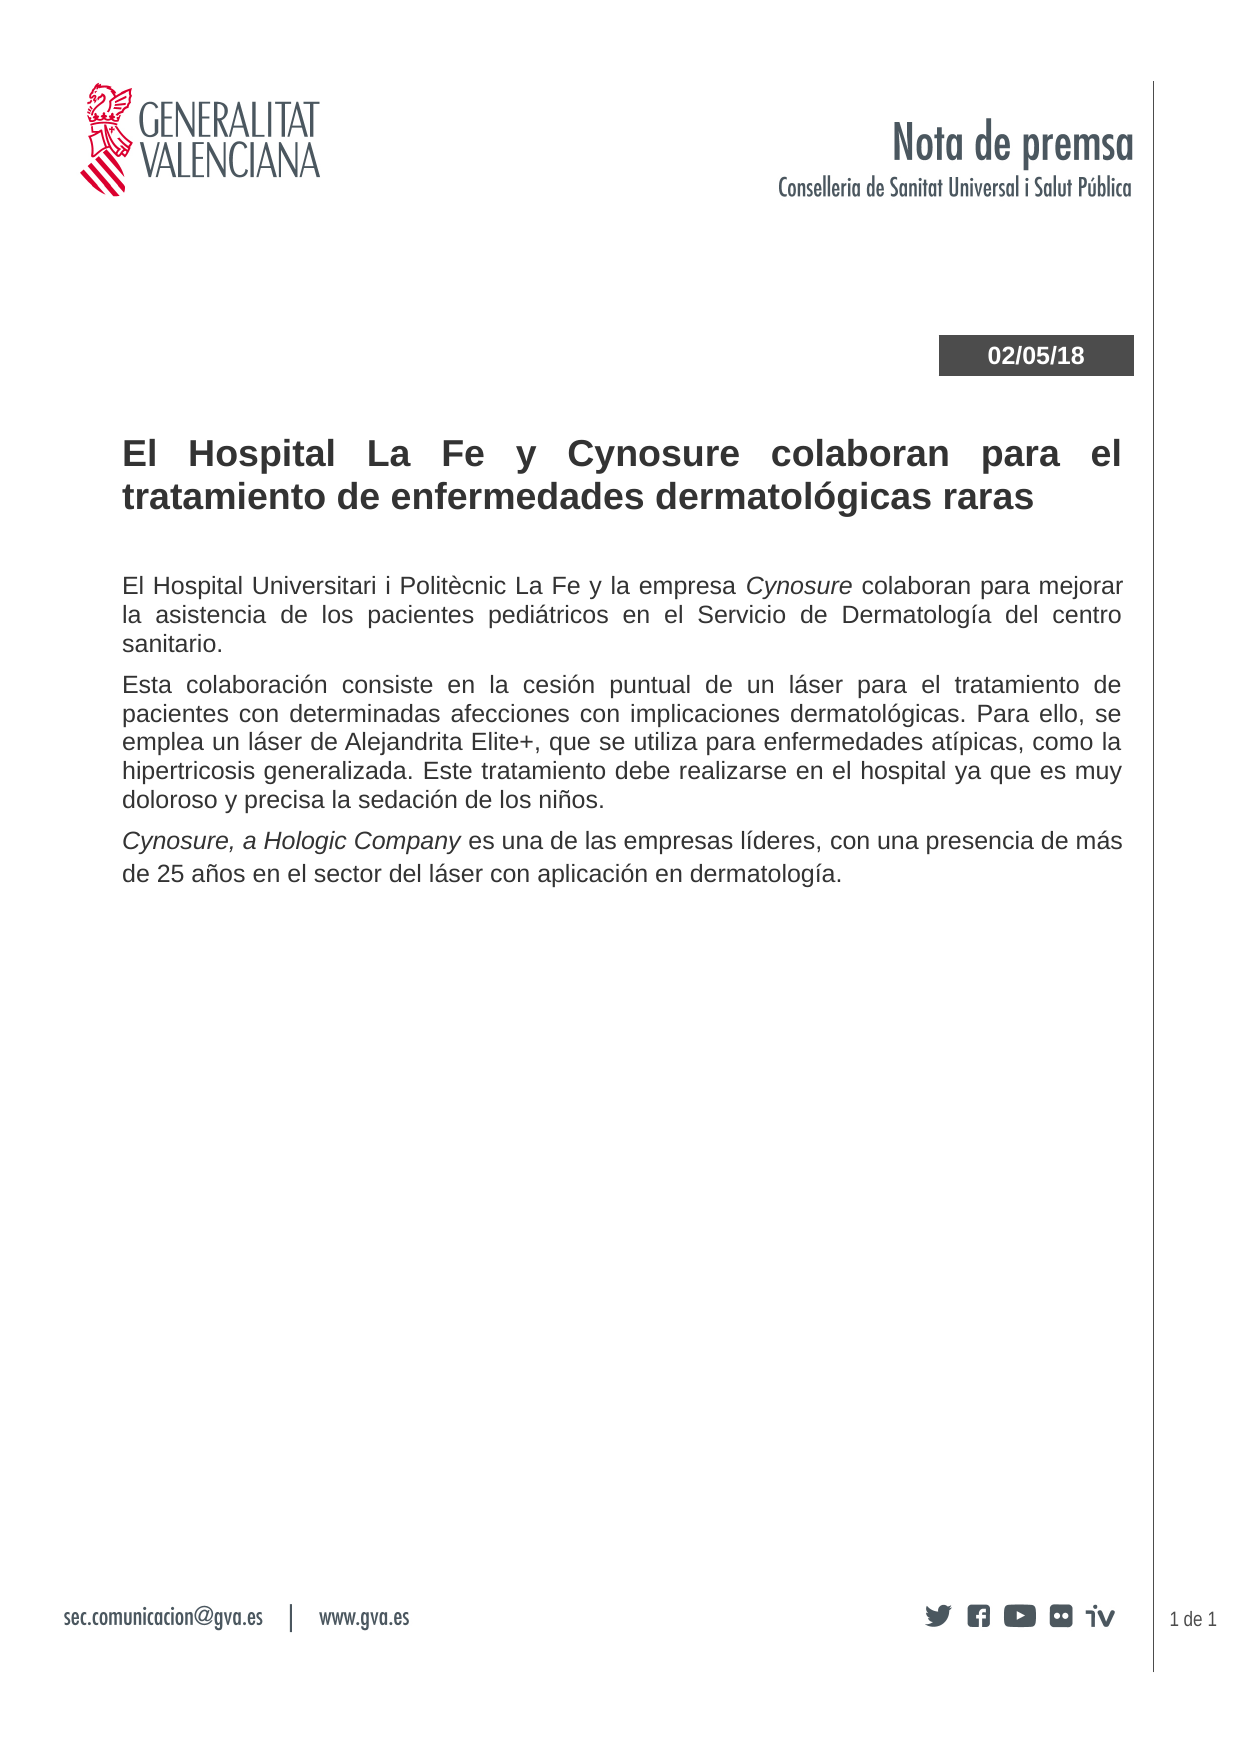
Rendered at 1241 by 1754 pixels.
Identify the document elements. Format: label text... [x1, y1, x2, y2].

picture [0, 1582, 1241, 1754]
table_header [122, 335, 939, 375]
text El Hospital La Fe y Cynosure colaboran para el tratamiento de enfermedades dermatológicas raras [122, 431, 1123, 517]
text El Hospital Universitari i Politècnic La Fe y la empresa Cynosure colaboran para mejorar la asistencia de los pacientes pediátricos en el Servicio de Dermatología del centro sanitario. [122, 571, 1123, 657]
text Cynosure, a Hologic Company es una de las empresas líderes, con una presencia de más de 25 años en el sector del láser con aplicación en dermatología. [122, 826, 1123, 888]
picture [0, 0, 1241, 278]
text Esta colaboración consiste en la cesión puntual de un láser para el tratamiento de pacientes con determinadas afecciones con implicaciones dermatológicas. Para ello, se emplea un láser de Alejandrita Elite+, que se utiliza para enfermedades atípicas, como la hipertricosis generalizada. Este tratamiento debe realizarse en el hospital ya que es muy doloroso y precisa la sedación de los niños. [122, 670, 1123, 813]
table_header 05/02/18 [940, 336, 1133, 375]
